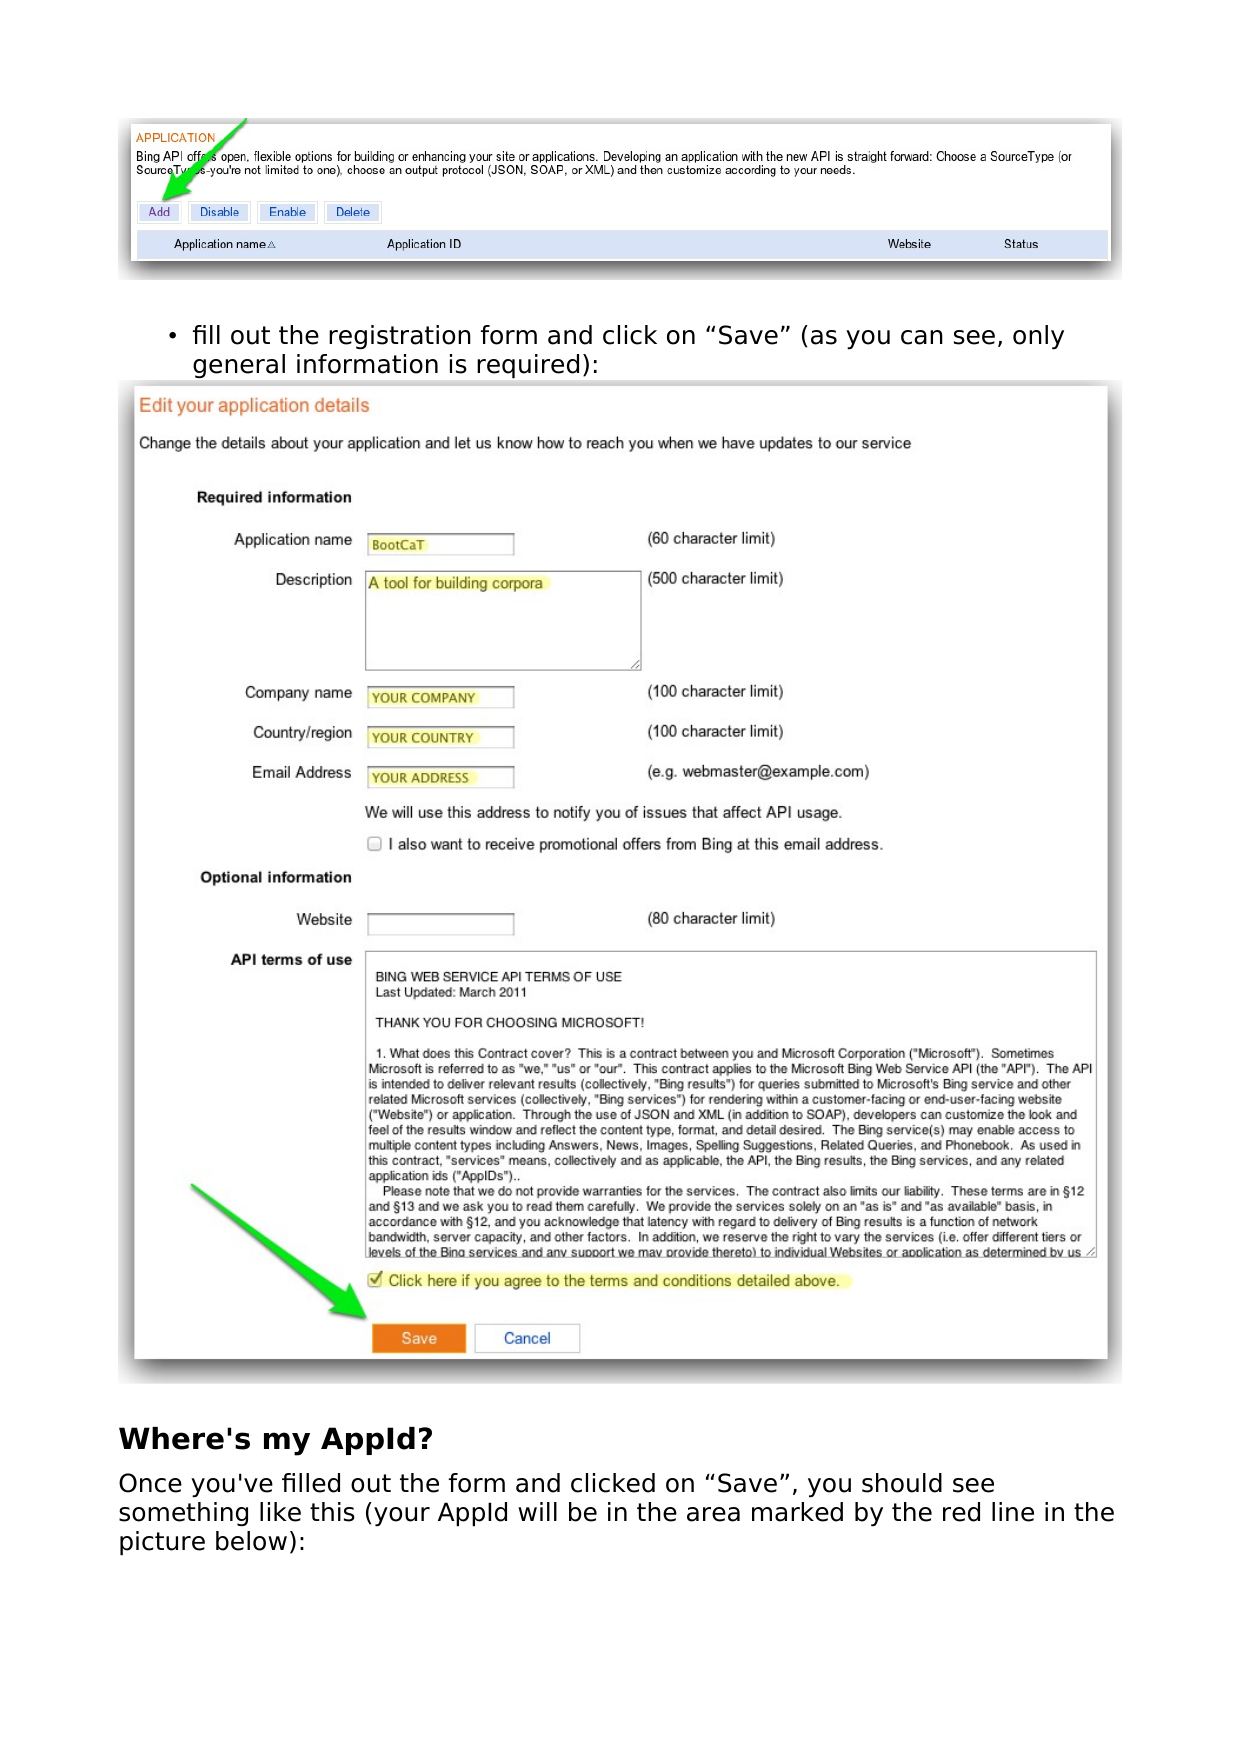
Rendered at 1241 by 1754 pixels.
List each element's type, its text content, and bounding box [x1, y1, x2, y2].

subtitle Where's my AppId? [118, 1422, 1122, 1456]
picture [118, 380, 1123, 1385]
picture [118, 118, 1123, 280]
text Once you've filled out the form and clicked on “Save”, you should see something like this (your AppId will be in the area marked by the red line in the picture below): [118, 1469, 1122, 1556]
list fill out the registration form and click on “Save” (as you can see, only general information is required): [177, 322, 1122, 380]
